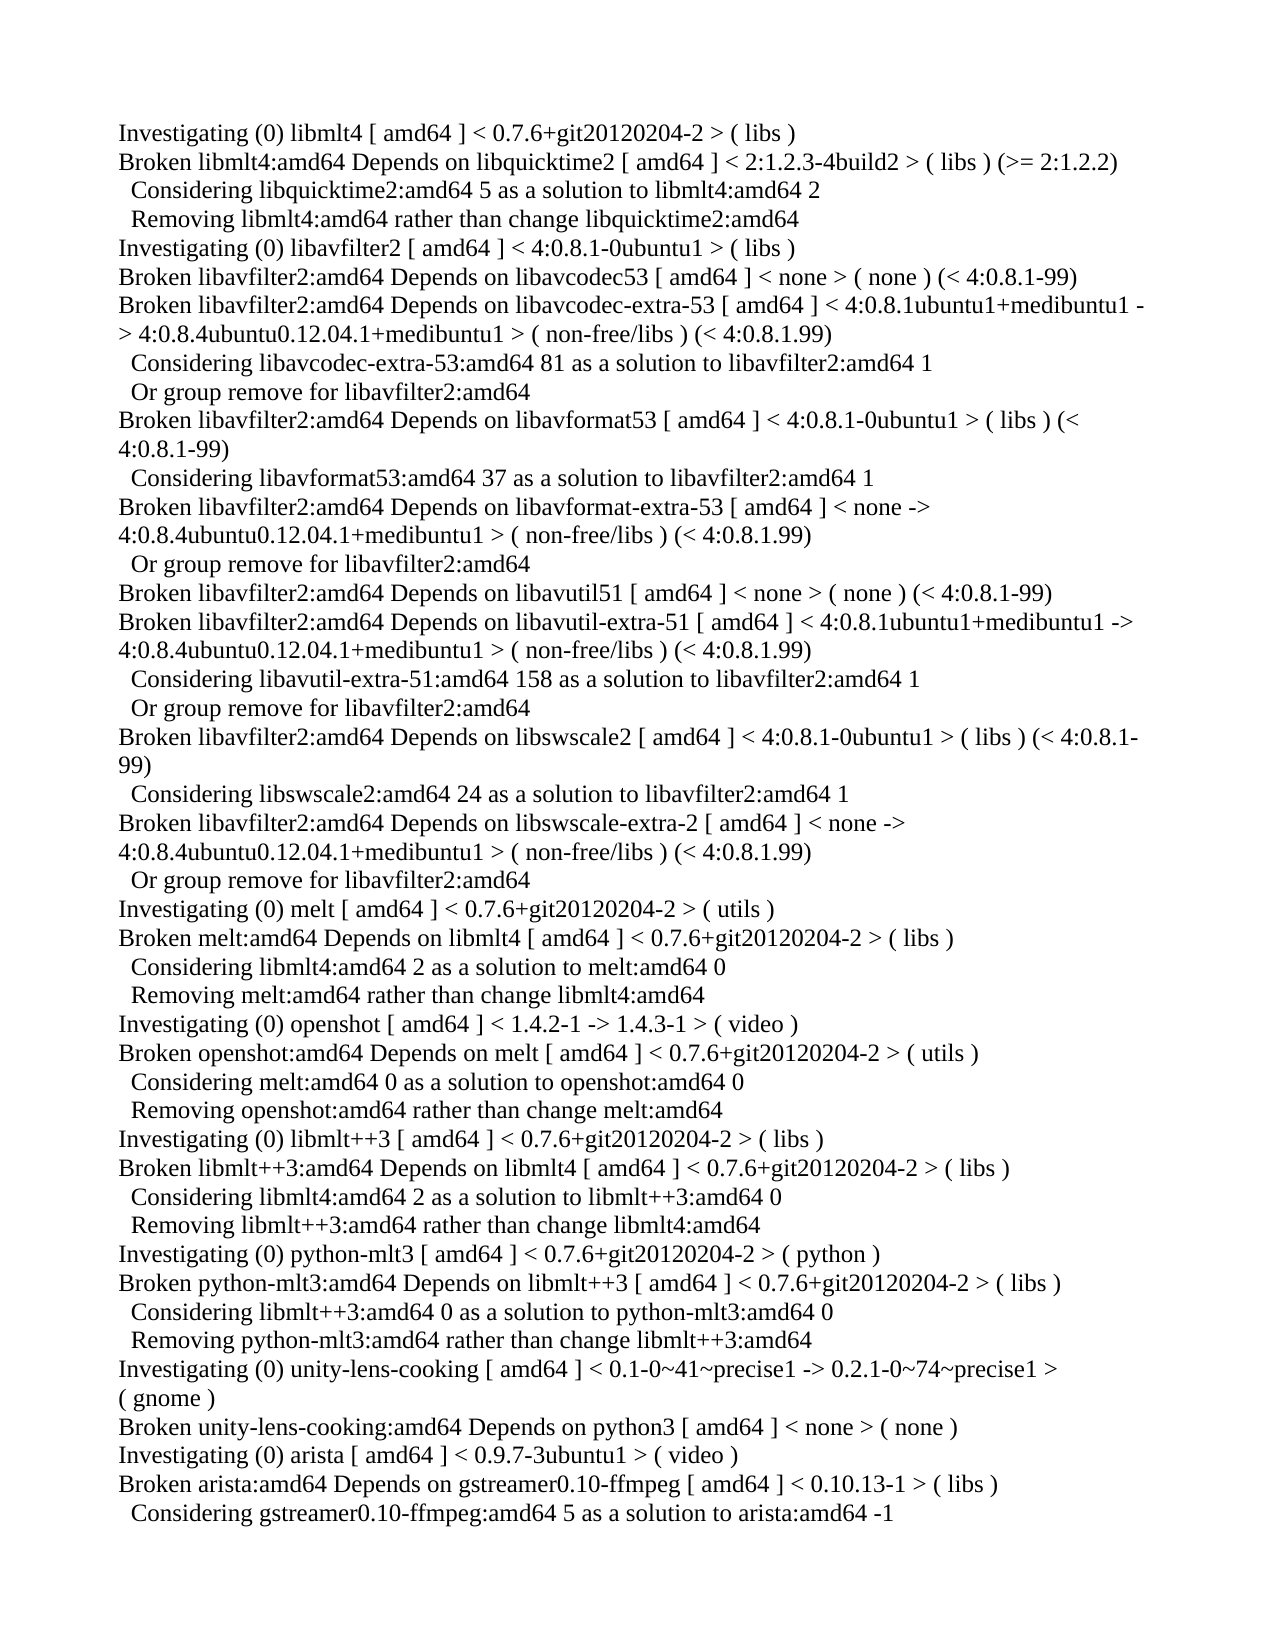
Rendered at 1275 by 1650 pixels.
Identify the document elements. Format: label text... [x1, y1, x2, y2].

text Broken libavfilter2:amd64 Depends on libswscale2 [ amd64 ] < 4:0.8.1-0ubuntu1 > ( libs ) (< 4:0.8.1-99) [118, 722, 1157, 779]
text Investigating (0) openshot [ amd64 ] < 1.4.2-1 -> 1.4.3-1 > ( video ) [118, 1009, 1157, 1038]
text Or group remove for libavfilter2:amd64 [118, 866, 1157, 894]
text Broken libavfilter2:amd64 Depends on libavutil51 [ amd64 ] < none > ( none ) (< 4:0.8.1-99) [118, 578, 1157, 607]
text Broken libmlt++3:amd64 Depends on libmlt4 [ amd64 ] < 0.7.6+git20120204-2 > ( libs ) [118, 1153, 1157, 1182]
text Broken libavfilter2:amd64 Depends on libavcodec-extra-53 [ amd64 ] < 4:0.8.1ubuntu1+medibuntu1 -> 4:0.8.4ubuntu0.12.04.1+medibuntu1 > ( non-free/libs ) (< 4:0.8.1.99) [118, 291, 1157, 348]
text Considering libswscale2:amd64 24 as a solution to libavfilter2:amd64 1 [118, 779, 1157, 808]
text Investigating (0) libavfilter2 [ amd64 ] < 4:0.8.1-0ubuntu1 > ( libs ) [118, 233, 1157, 262]
text Or group remove for libavfilter2:amd64 [118, 693, 1157, 722]
text Considering libavutil-extra-51:amd64 158 as a solution to libavfilter2:amd64 1 [118, 664, 1157, 693]
text Broken libavfilter2:amd64 Depends on libavcodec53 [ amd64 ] < none > ( none ) (< 4:0.8.1-99) [118, 262, 1157, 291]
text Investigating (0) python-mlt3 [ amd64 ] < 0.7.6+git20120204-2 > ( python ) [118, 1239, 1157, 1268]
text Considering libmlt4:amd64 2 as a solution to melt:amd64 0 [118, 952, 1157, 981]
text Broken libavfilter2:amd64 Depends on libavformat53 [ amd64 ] < 4:0.8.1-0ubuntu1 > ( libs ) (< 4:0.8.1-99) [118, 406, 1157, 463]
text Broken melt:amd64 Depends on libmlt4 [ amd64 ] < 0.7.6+git20120204-2 > ( libs ) [118, 923, 1157, 952]
text Considering melt:amd64 0 as a solution to openshot:amd64 0 [118, 1067, 1157, 1096]
text Removing openshot:amd64 rather than change melt:amd64 [118, 1096, 1157, 1124]
text Considering gstreamer0.10-ffmpeg:amd64 5 as a solution to arista:amd64 -1 [118, 1498, 1157, 1527]
text Investigating (0) arista [ amd64 ] < 0.9.7-3ubuntu1 > ( video ) [118, 1441, 1157, 1469]
text Investigating (0) libmlt++3 [ amd64 ] < 0.7.6+git20120204-2 > ( libs ) [118, 1124, 1157, 1153]
text Removing python-mlt3:amd64 rather than change libmlt++3:amd64 [118, 1326, 1157, 1354]
text Or group remove for libavfilter2:amd64 [118, 549, 1157, 578]
text Removing melt:amd64 rather than change libmlt4:amd64 [118, 981, 1157, 1009]
text Investigating (0) melt [ amd64 ] < 0.7.6+git20120204-2 > ( utils ) [118, 894, 1157, 923]
text Investigating (0) unity-lens-cooking [ amd64 ] < 0.1-0~41~precise1 -> 0.2.1-0~74~precise1 > ( gnome ) [118, 1354, 1157, 1412]
text Broken libavfilter2:amd64 Depends on libavformat-extra-53 [ amd64 ] < none -> 4:0.8.4ubuntu0.12.04.1+medibuntu1 > ( non-free/libs ) (< 4:0.8.1.99) [118, 492, 1157, 549]
text Investigating (0) libmlt4 [ amd64 ] < 0.7.6+git20120204-2 > ( libs ) [118, 118, 1157, 147]
text Broken openshot:amd64 Depends on melt [ amd64 ] < 0.7.6+git20120204-2 > ( utils ) [118, 1038, 1157, 1067]
text Considering libquicktime2:amd64 5 as a solution to libmlt4:amd64 2 [118, 176, 1157, 204]
text Or group remove for libavfilter2:amd64 [118, 377, 1157, 406]
text Removing libmlt++3:amd64 rather than change libmlt4:amd64 [118, 1211, 1157, 1239]
text Broken libmlt4:amd64 Depends on libquicktime2 [ amd64 ] < 2:1.2.3-4build2 > ( libs ) (>= 2:1.2.2) [118, 147, 1157, 176]
text Considering libavformat53:amd64 37 as a solution to libavfilter2:amd64 1 [118, 463, 1157, 492]
text Considering libmlt4:amd64 2 as a solution to libmlt++3:amd64 0 [118, 1182, 1157, 1211]
text Broken python-mlt3:amd64 Depends on libmlt++3 [ amd64 ] < 0.7.6+git20120204-2 > ( libs ) [118, 1268, 1157, 1297]
text Broken arista:amd64 Depends on gstreamer0.10-ffmpeg [ amd64 ] < 0.10.13-1 > ( libs ) [118, 1469, 1157, 1498]
text Removing libmlt4:amd64 rather than change libquicktime2:amd64 [118, 204, 1157, 233]
text Considering libmlt++3:amd64 0 as a solution to python-mlt3:amd64 0 [118, 1297, 1157, 1326]
text Broken libavfilter2:amd64 Depends on libswscale-extra-2 [ amd64 ] < none -> 4:0.8.4ubuntu0.12.04.1+medibuntu1 > ( non-free/libs ) (< 4:0.8.1.99) [118, 808, 1157, 866]
text Broken unity-lens-cooking:amd64 Depends on python3 [ amd64 ] < none > ( none ) [118, 1412, 1157, 1441]
text Considering libavcodec-extra-53:amd64 81 as a solution to libavfilter2:amd64 1 [118, 348, 1157, 377]
text Broken libavfilter2:amd64 Depends on libavutil-extra-51 [ amd64 ] < 4:0.8.1ubuntu1+medibuntu1 -> 4:0.8.4ubuntu0.12.04.1+medibuntu1 > ( non-free/libs ) (< 4:0.8.1.99) [118, 607, 1157, 664]
